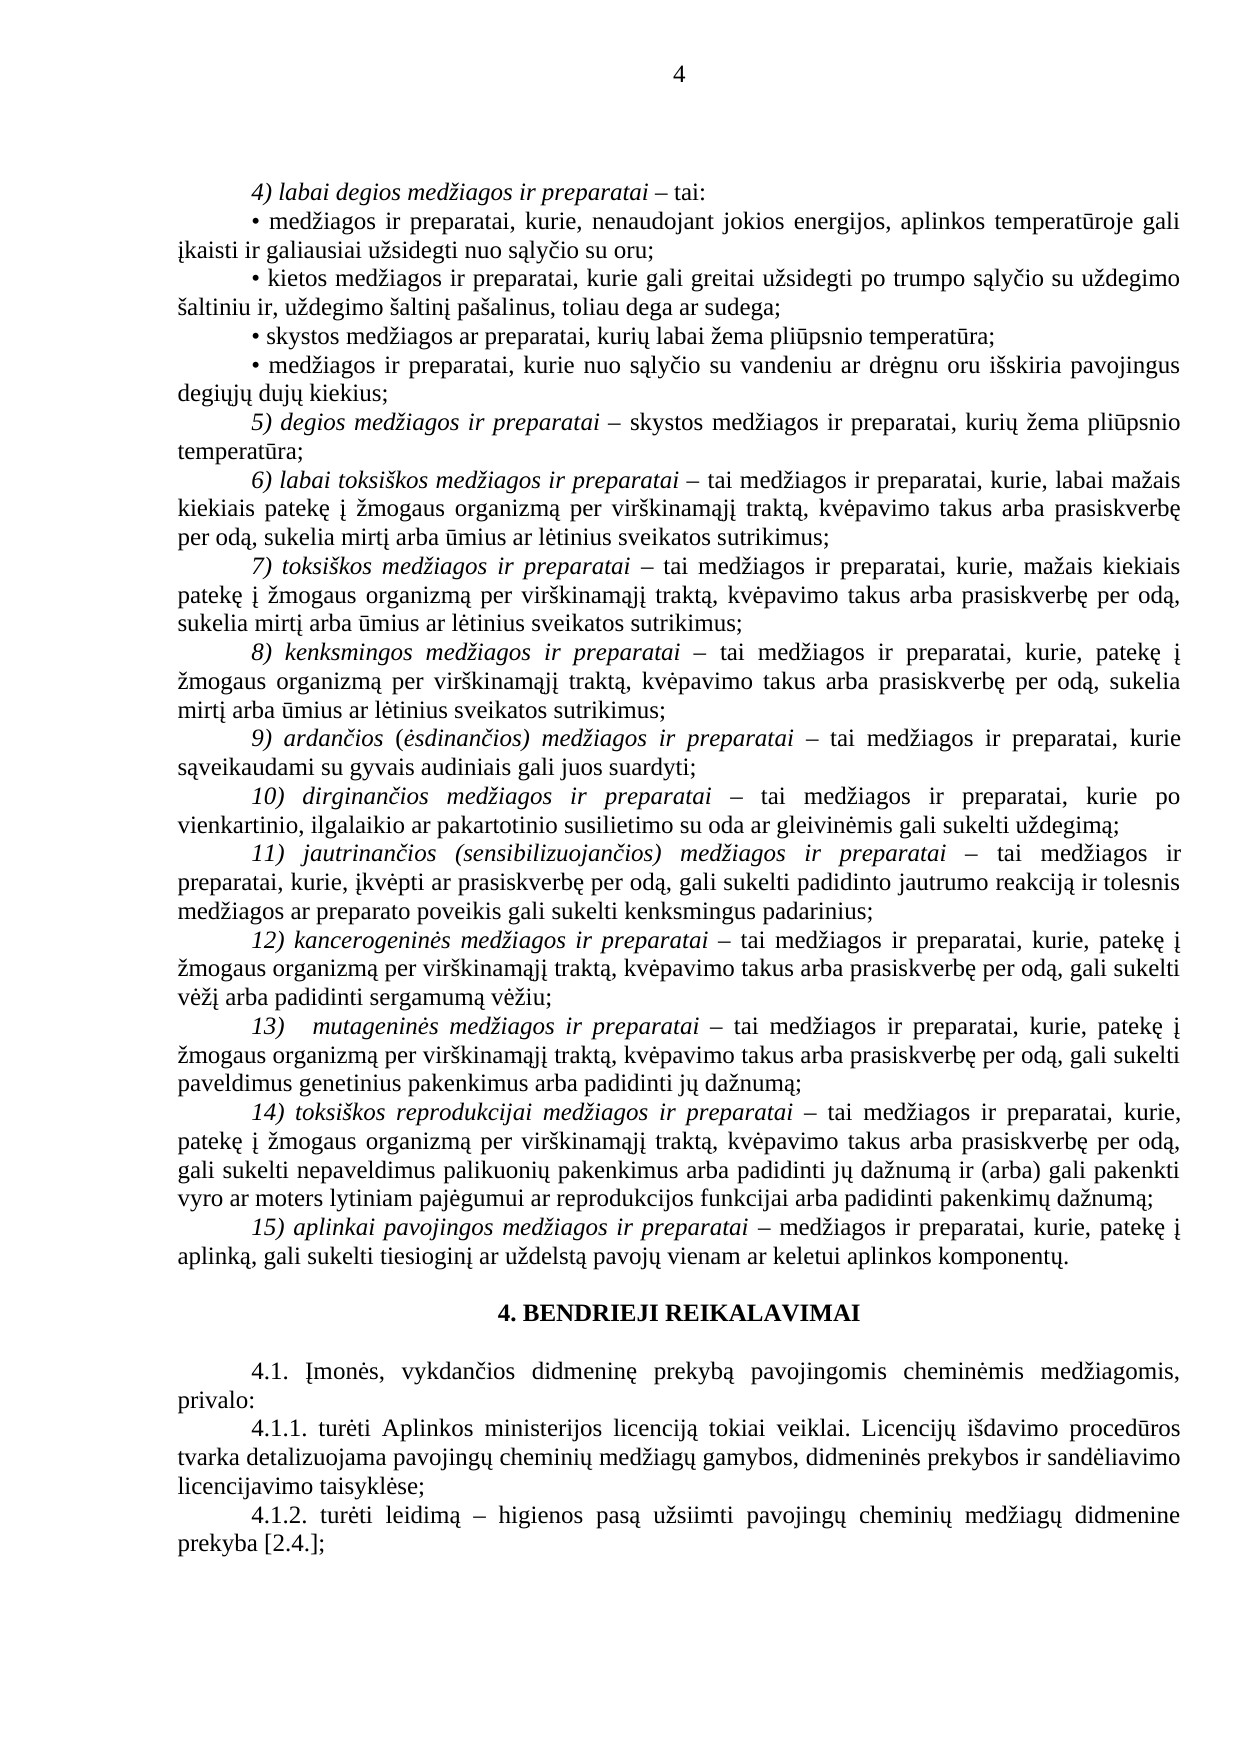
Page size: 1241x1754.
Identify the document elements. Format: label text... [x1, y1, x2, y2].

text 6) labai toksiškos medžiagos ir preparatai – tai medžiagos ir preparatai, kurie, labai mažais kiekiais patekę į žmogaus organizmą per virškinamąjį traktą, kvėpavimo takus arba prasiskverbę per odą, sukelia mirtį arba ūmius ar lėtinius sveikatos sutrikimus; [177, 465, 1181, 551]
text 5) degios medžiagos ir preparatai – skystos medžiagos ir preparatai, kurių žema pliūpsnio temperatūra; [177, 407, 1181, 465]
text 14) toksiškos reprodukcijai medžiagos ir preparatai – tai medžiagos ir preparatai, kurie, patekę į žmogaus organizmą per virškinamąjį traktą, kvėpavimo takus arba prasiskverbę per odą, gali sukelti nepaveldimus palikuonių pakenkimus arba padidinti jų dažnumą ir (arba) gali pakenkti vyro ar moters lytiniam pajėgumui ar reprodukcijos funkcijai arba padidinti pakenkimų dažnumą; [177, 1097, 1181, 1212]
text 10) dirginančios medžiagos ir preparatai – tai medžiagos ir preparatai, kurie po vienkartinio, ilgalaikio ar pakartotinio susilietimo su oda ar gleivinėmis gali sukelti uždegimą; [177, 781, 1181, 838]
text 15) aplinkai pavojingos medžiagos ir preparatai – medžiagos ir preparatai, kurie, patekę į aplinką, gali sukelti tiesioginį ar uždelstą pavojų vienam ar keletui aplinkos komponentų. [177, 1212, 1181, 1270]
text 13) mutageninės medžiagos ir preparatai – tai medžiagos ir preparatai, kurie, patekę į žmogaus organizmą per virškinamąjį traktą, kvėpavimo takus arba prasiskverbę per odą, gali sukelti paveldimus genetinius pakenkimus arba padidinti jų dažnumą; [177, 1011, 1181, 1097]
text 11) jautrinančios (sensibilizuojančios) medžiagos ir preparatai – tai medžiagos ir preparatai, kurie, įkvėpti ar prasiskverbę per odą, gali sukelti padidinto jautrumo reakciją ir tolesnis medžiagos ar preparato poveikis gali sukelti kenksmingus padarinius; [177, 838, 1181, 925]
text • medžiagos ir preparatai, kurie nuo sąlyčio su vandeniu ar drėgnu oru išskiria pavojingus degiųjų dujų kiekius; [177, 350, 1181, 407]
text 12) kancerogeninės medžiagos ir preparatai – tai medžiagos ir preparatai, kurie, patekę į žmogaus organizmą per virškinamąjį traktą, kvėpavimo takus arba prasiskverbę per odą, gali sukelti vėžį arba padidinti sergamumą vėžiu; [177, 925, 1181, 1011]
text 8) kenksmingos medžiagos ir preparatai – tai medžiagos ir preparatai, kurie, patekę į žmogaus organizmą per virškinamąjį traktą, kvėpavimo takus arba prasiskverbę per odą, sukelia mirtį arba ūmius ar lėtinius sveikatos sutrikimus; [177, 637, 1181, 723]
text • skystos medžiagos ar preparatai, kurių labai žema pliūpsnio temperatūra; [177, 321, 1181, 350]
text 9) ardančios (ėsdinančios) medžiagos ir preparatai – tai medžiagos ir preparatai, kurie sąveikaudami su gyvais audiniais gali juos suardyti; [177, 723, 1181, 781]
text 4.1.1. turėti Aplinkos ministerijos licenciją tokiai veiklai. Licencijų išdavimo procedūros tvarka detalizuojama pavojingų cheminių medžiagų gamybos, didmeninės prekybos ir sandėliavimo licencijavimo taisyklėse; [177, 1413, 1181, 1500]
text 4.1.2. turėti leidimą – higienos pasą užsiimti pavojingų cheminių medžiagų didmenine prekyba [2.4.]; [177, 1500, 1181, 1557]
text • kietos medžiagos ir preparatai, kurie gali greitai užsidegti po trumpo sąlyčio su uždegimo šaltiniu ir, uždegimo šaltinį pašalinus, toliau dega ar sudega; [177, 263, 1181, 321]
text 4) labai degios medžiagos ir preparatai – tai: [177, 177, 1181, 206]
text • medžiagos ir preparatai, kurie, nenaudojant jokios energijos, aplinkos temperatūroje gali įkaisti ir galiausiai užsidegti nuo sąlyčio su oru; [177, 206, 1181, 263]
text 4.1. Įmonės, vykdančios didmeninę prekybą pavojingomis cheminėmis medžiagomis, privalo: [177, 1356, 1181, 1413]
text 4. BENDRIEJI REIKALAVIMAI [177, 1298, 1181, 1327]
text 7) toksiškos medžiagos ir preparatai – tai medžiagos ir preparatai, kurie, mažais kiekiais patekę į žmogaus organizmą per virškinamąjį traktą, kvėpavimo takus arba prasiskverbę per odą, sukelia mirtį arba ūmius ar lėtinius sveikatos sutrikimus; [177, 551, 1181, 637]
